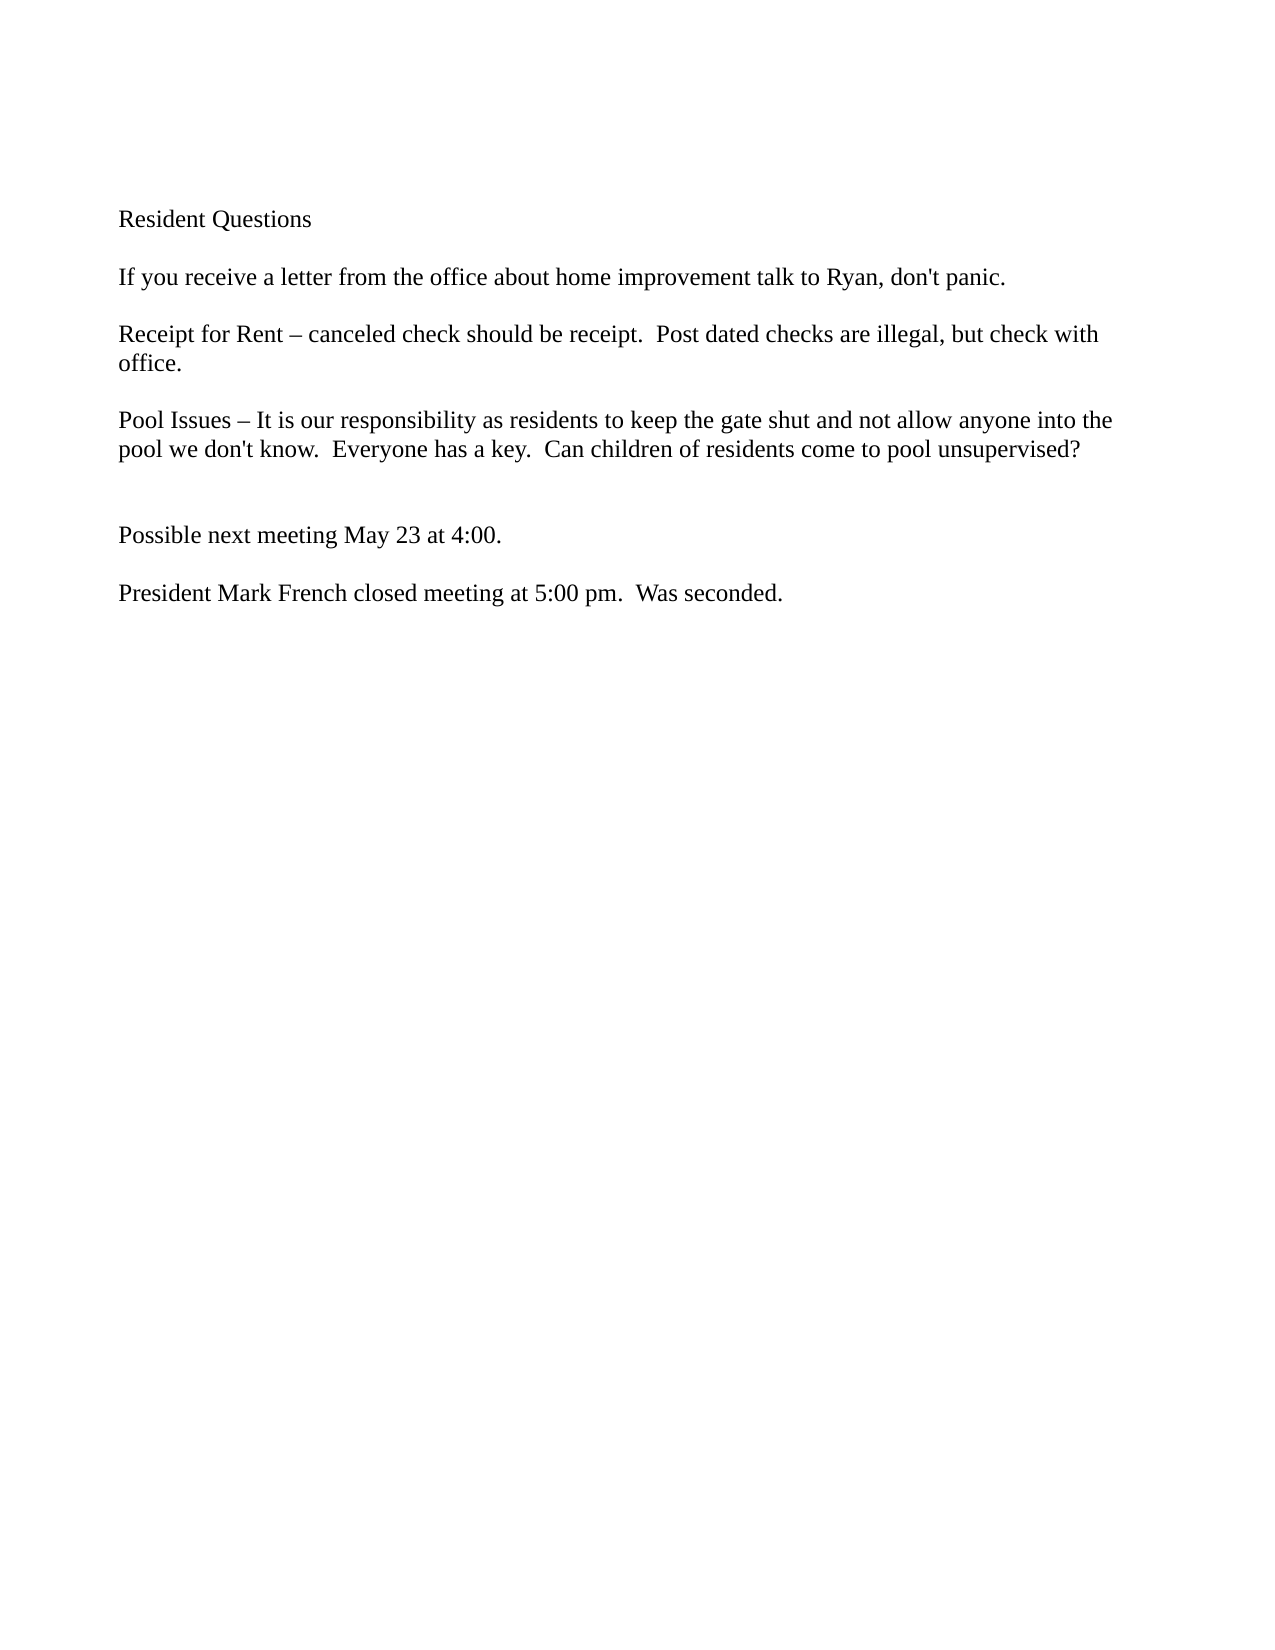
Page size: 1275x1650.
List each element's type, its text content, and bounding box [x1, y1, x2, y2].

text Resident Questions [118, 204, 1157, 233]
text Receipt for Rent – canceled check should be receipt. Post dated checks are illegal, but check with office. [118, 319, 1157, 377]
text If you receive a letter from the office about home improvement talk to Ryan, don't panic. [118, 262, 1157, 291]
text Possible next meeting May 23 at 4:00. [118, 521, 1157, 549]
text Pool Issues – It is our responsibility as residents to keep the gate shut and not allow anyone into the pool we don't know. Everyone has a key. Can children of residents come to pool unsupervised? [118, 406, 1157, 463]
text President Mark French closed meeting at 5:00 pm. Was seconded. [118, 578, 1157, 607]
